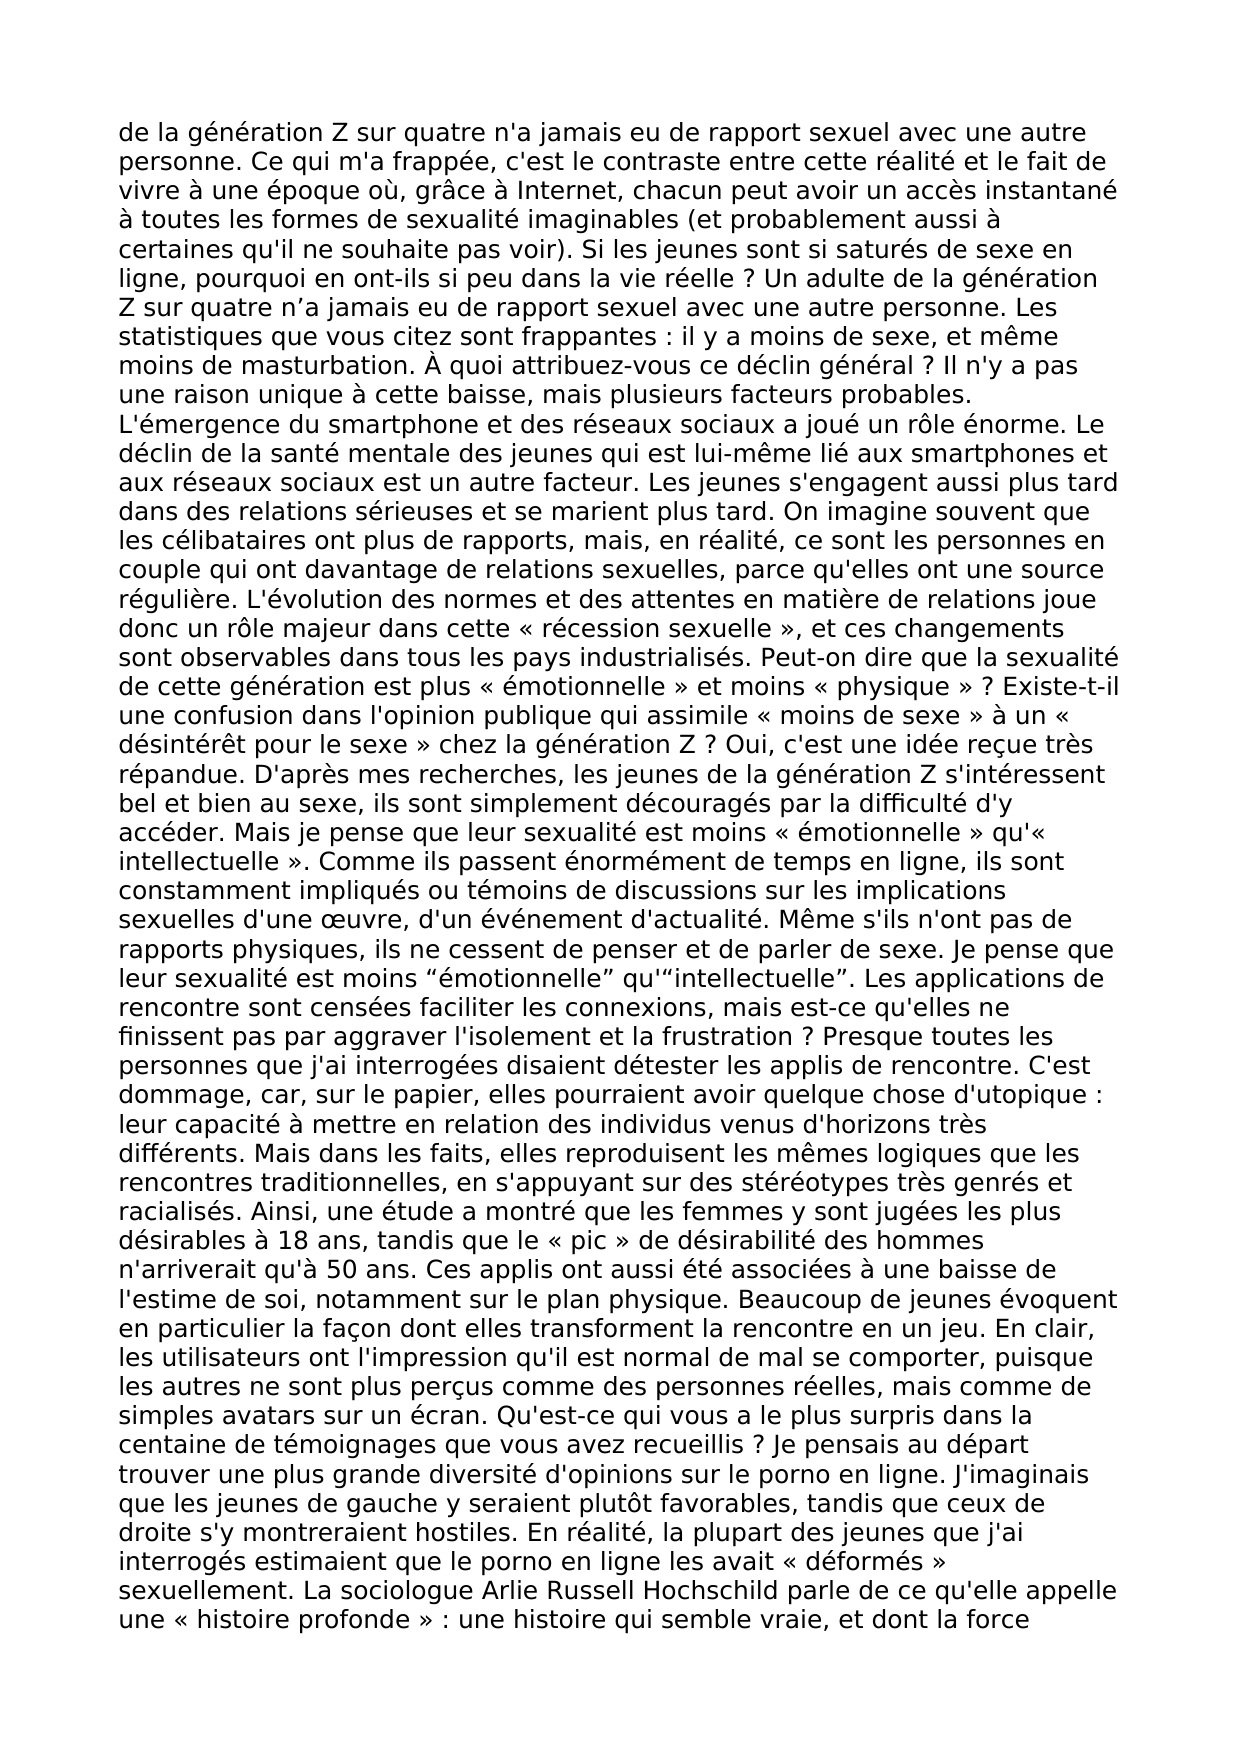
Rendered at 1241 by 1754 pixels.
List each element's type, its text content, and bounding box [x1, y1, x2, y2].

text de la génération Z sur quatre n'a jamais eu de rapport sexuel avec une autre personne. Ce qui m'a frappée, c'est le contraste entre cette réalité et le fait de vivre à une époque où, grâce à Internet, chacun peut avoir un accès instantané à toutes les formes de sexualité imaginables (et probablement aussi à certaines qu'il ne souhaite pas voir). Si les jeunes sont si saturés de sexe en ligne, pourquoi en ont-ils si peu dans la vie réelle ? Un adulte de la génération Z sur quatre n’a jamais eu de rapport sexuel avec une autre personne. Les statistiques que vous citez sont frappantes : il y a moins de sexe, et même moins de masturbation. À quoi attribuez-vous ce déclin général ? Il n'y a pas une raison unique à cette baisse, mais plusieurs facteurs probables. L'émergence du smartphone et des réseaux sociaux a joué un rôle énorme. Le déclin de la santé mentale des jeunes qui est lui-même lié aux smartphones et aux réseaux sociaux est un autre facteur. Les jeunes s'engagent aussi plus tard dans des relations sérieuses et se marient plus tard. On imagine souvent que les célibataires ont plus de rapports, mais, en réalité, ce sont les personnes en couple qui ont davantage de relations sexuelles, parce qu'elles ont une source régulière. L'évolution des normes et des attentes en matière de relations joue donc un rôle majeur dans cette « récession sexuelle », et ces changements sont observables dans tous les pays industrialisés. Peut-on dire que la sexualité de cette génération est plus « émotionnelle » et moins « physique » ? Existe-t-il une confusion dans l'opinion publique qui assimile « moins de sexe » à un « désintérêt pour le sexe » chez la génération Z ? Oui, c'est une idée reçue très répandue. D'après mes recherches, les jeunes de la génération Z s'intéressent bel et bien au sexe, ils sont simplement découragés par la difficulté d'y accéder. Mais je pense que leur sexualité est moins « émotionnelle » qu'« intellectuelle ». Comme ils passent énormément de temps en ligne, ils sont constamment impliqués ou témoins de discussions sur les implications sexuelles d'une œuvre, d'un événement d'actualité. Même s'ils n'ont pas de rapports physiques, ils ne cessent de penser et de parler de sexe. Je pense que leur sexualité est moins “émotionnelle” qu'“intellectuelle”. Les applications de rencontre sont censées faciliter les connexions, mais est-ce qu'elles ne finissent pas par aggraver l'isolement et la frustration ? Presque toutes les personnes que j'ai interrogées disaient détester les applis de rencontre. C'est dommage, car, sur le papier, elles pourraient avoir quelque chose d'utopique : leur capacité à mettre en relation des individus venus d'horizons très différents. Mais dans les faits, elles reproduisent les mêmes logiques que les rencontres traditionnelles, en s'appuyant sur des stéréotypes très genrés et racialisés. Ainsi, une étude a montré que les femmes y sont jugées les plus désirables à 18 ans, tandis que le « pic » de désirabilité des hommes n'arriverait qu'à 50 ans. Ces applis ont aussi été associées à une baisse de l'estime de soi, notamment sur le plan physique. Beaucoup de jeunes évoquent en particulier la façon dont elles transforment la rencontre en un jeu. En clair, les utilisateurs ont l'impression qu'il est normal de mal se comporter, puisque les autres ne sont plus perçus comme des personnes réelles, mais comme de simples avatars sur un écran. Qu'est-ce qui vous a le plus surpris dans la centaine de témoignages que vous avez recueillis ? Je pensais au départ trouver une plus grande diversité d'opinions sur le porno en ligne. J'imaginais que les jeunes de gauche y seraient plutôt favorables, tandis que ceux de droite s'y montreraient hostiles. En réalité, la plupart des jeunes que j'ai interrogés estimaient que le porno en ligne les avait « déformés » sexuellement. La sociologue Arlie Russell Hochschild parle de ce qu'elle appelle une « histoire profonde » : une histoire qui semble vraie, et dont la force [118, 118, 1122, 1635]
